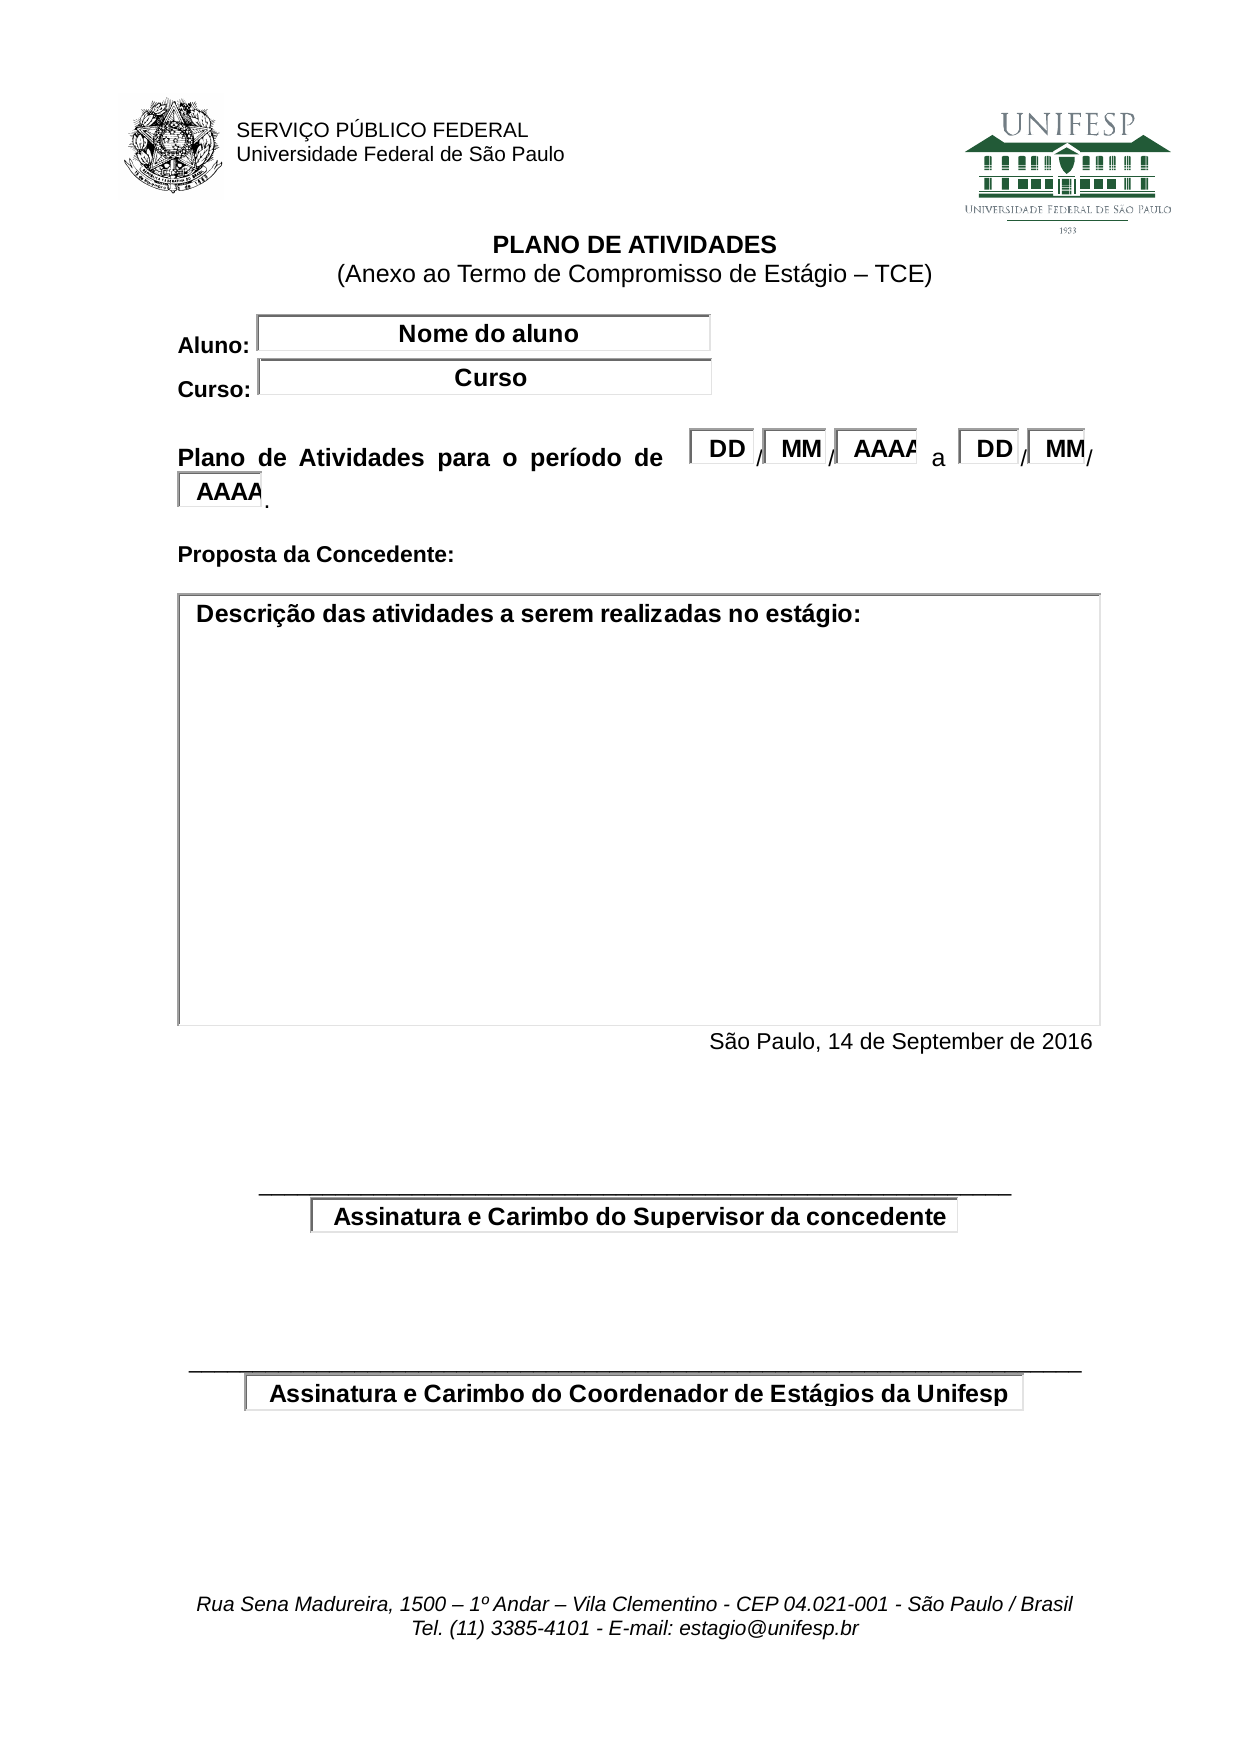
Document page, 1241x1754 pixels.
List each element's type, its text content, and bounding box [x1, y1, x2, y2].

text Curso: [177, 358, 1092, 402]
text PLANO DE ATIVIDADES [177, 230, 1092, 259]
text Aluno: [177, 314, 1092, 358]
text (Anexo ao Termo de Compromisso de Estágio – TCE) [177, 259, 1092, 287]
text ______________________________________________________________________ [177, 1347, 1092, 1412]
text ___________________________________________________________ [177, 1170, 1092, 1234]
text São Paulo, 14 de September de 2016 [177, 1028, 1092, 1054]
text Proposta da Concedente: [177, 541, 1092, 567]
text Plano de Atividades para o período de // a //. [177, 428, 1092, 514]
